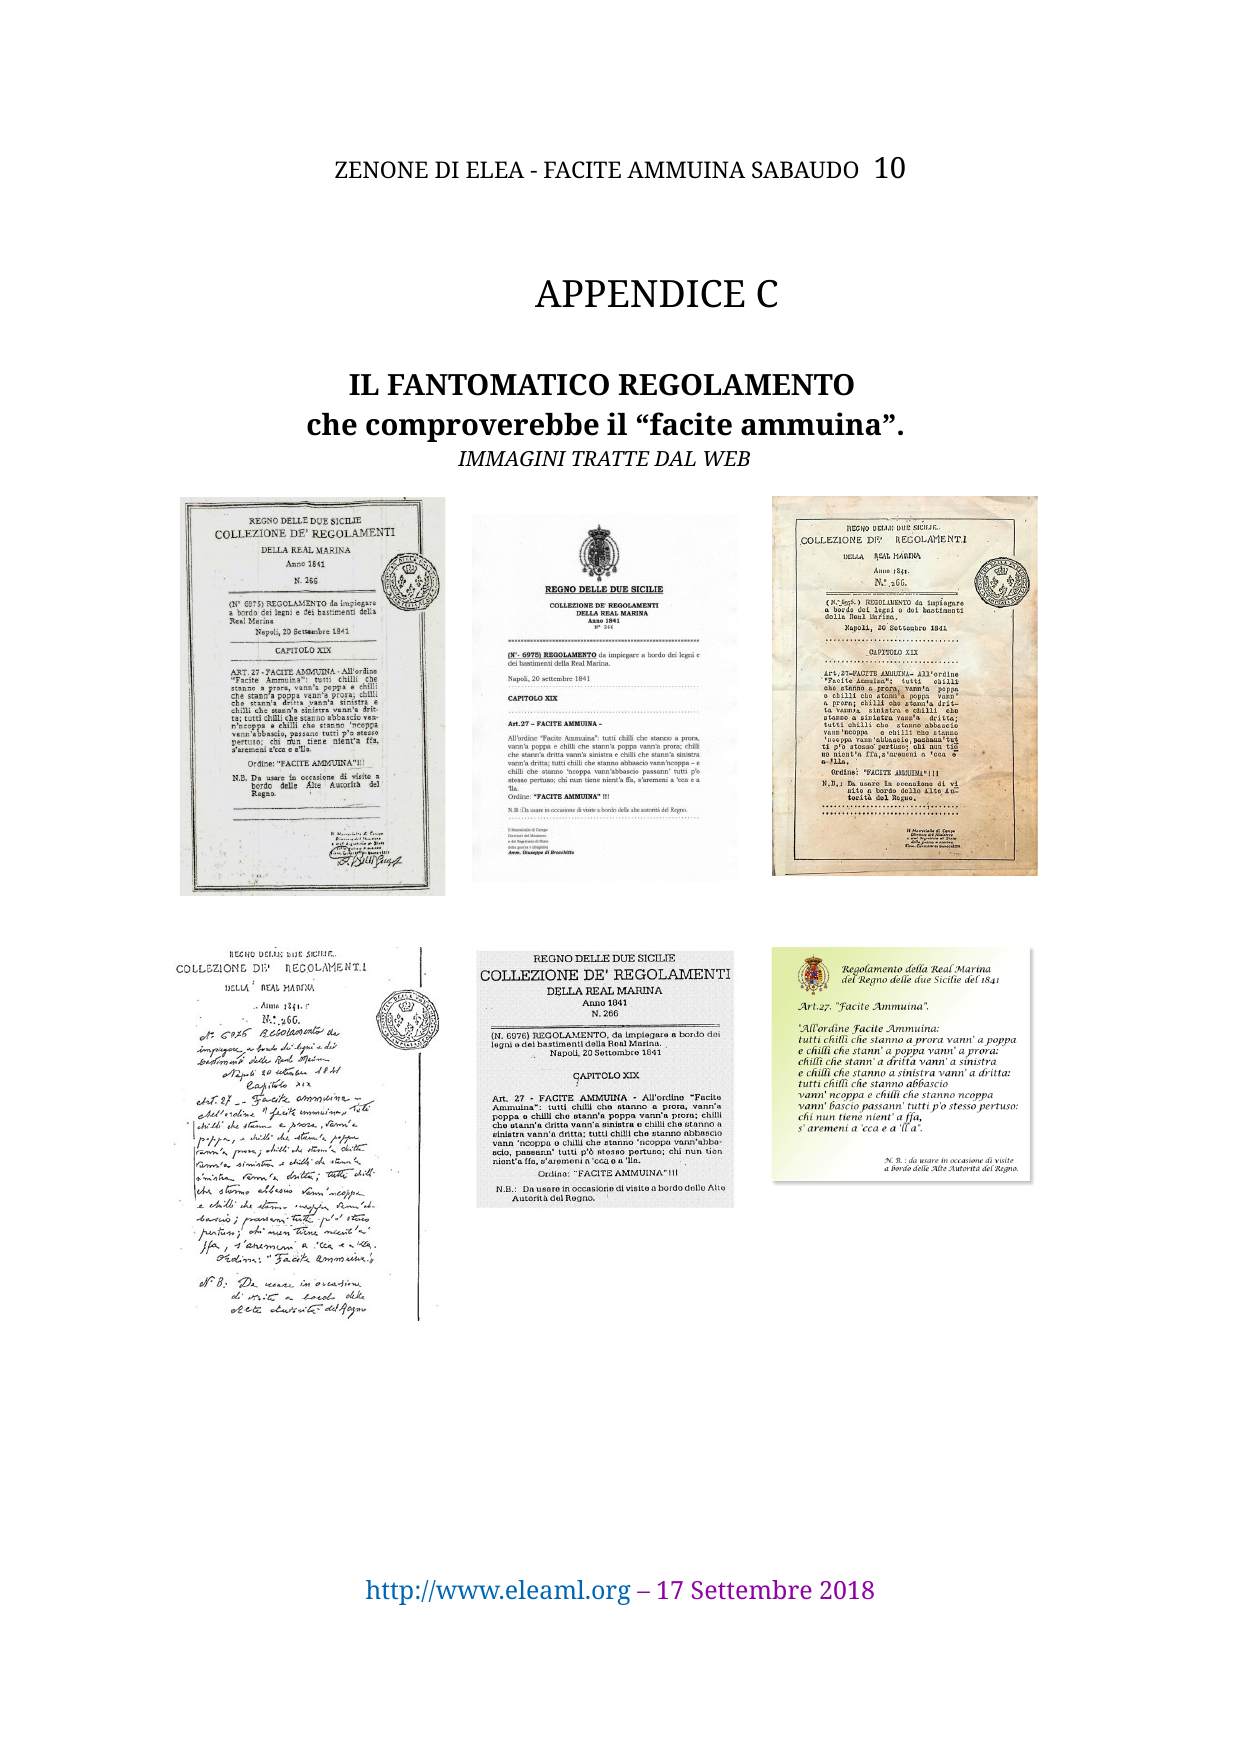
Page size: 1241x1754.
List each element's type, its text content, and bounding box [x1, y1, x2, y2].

picture [173, 947, 440, 1321]
table_cell [160, 478, 452, 941]
table_cell [160, 941, 452, 1366]
picture [771, 947, 1038, 1190]
table_cell [758, 478, 1051, 941]
picture [472, 514, 738, 882]
table_cell [453, 941, 757, 1366]
picture [179, 497, 446, 896]
text APPENDICE C [191, 268, 1093, 319]
table_header IL FANTOMATICO REGOLAMENTO che comproverebbe il “facite ammuina”. IMMAGINI TRATTE DAL WEB [160, 359, 1051, 478]
table_cell [453, 478, 757, 941]
table_cell [758, 941, 1051, 1366]
picture [772, 496, 1038, 876]
picture [472, 947, 738, 1212]
